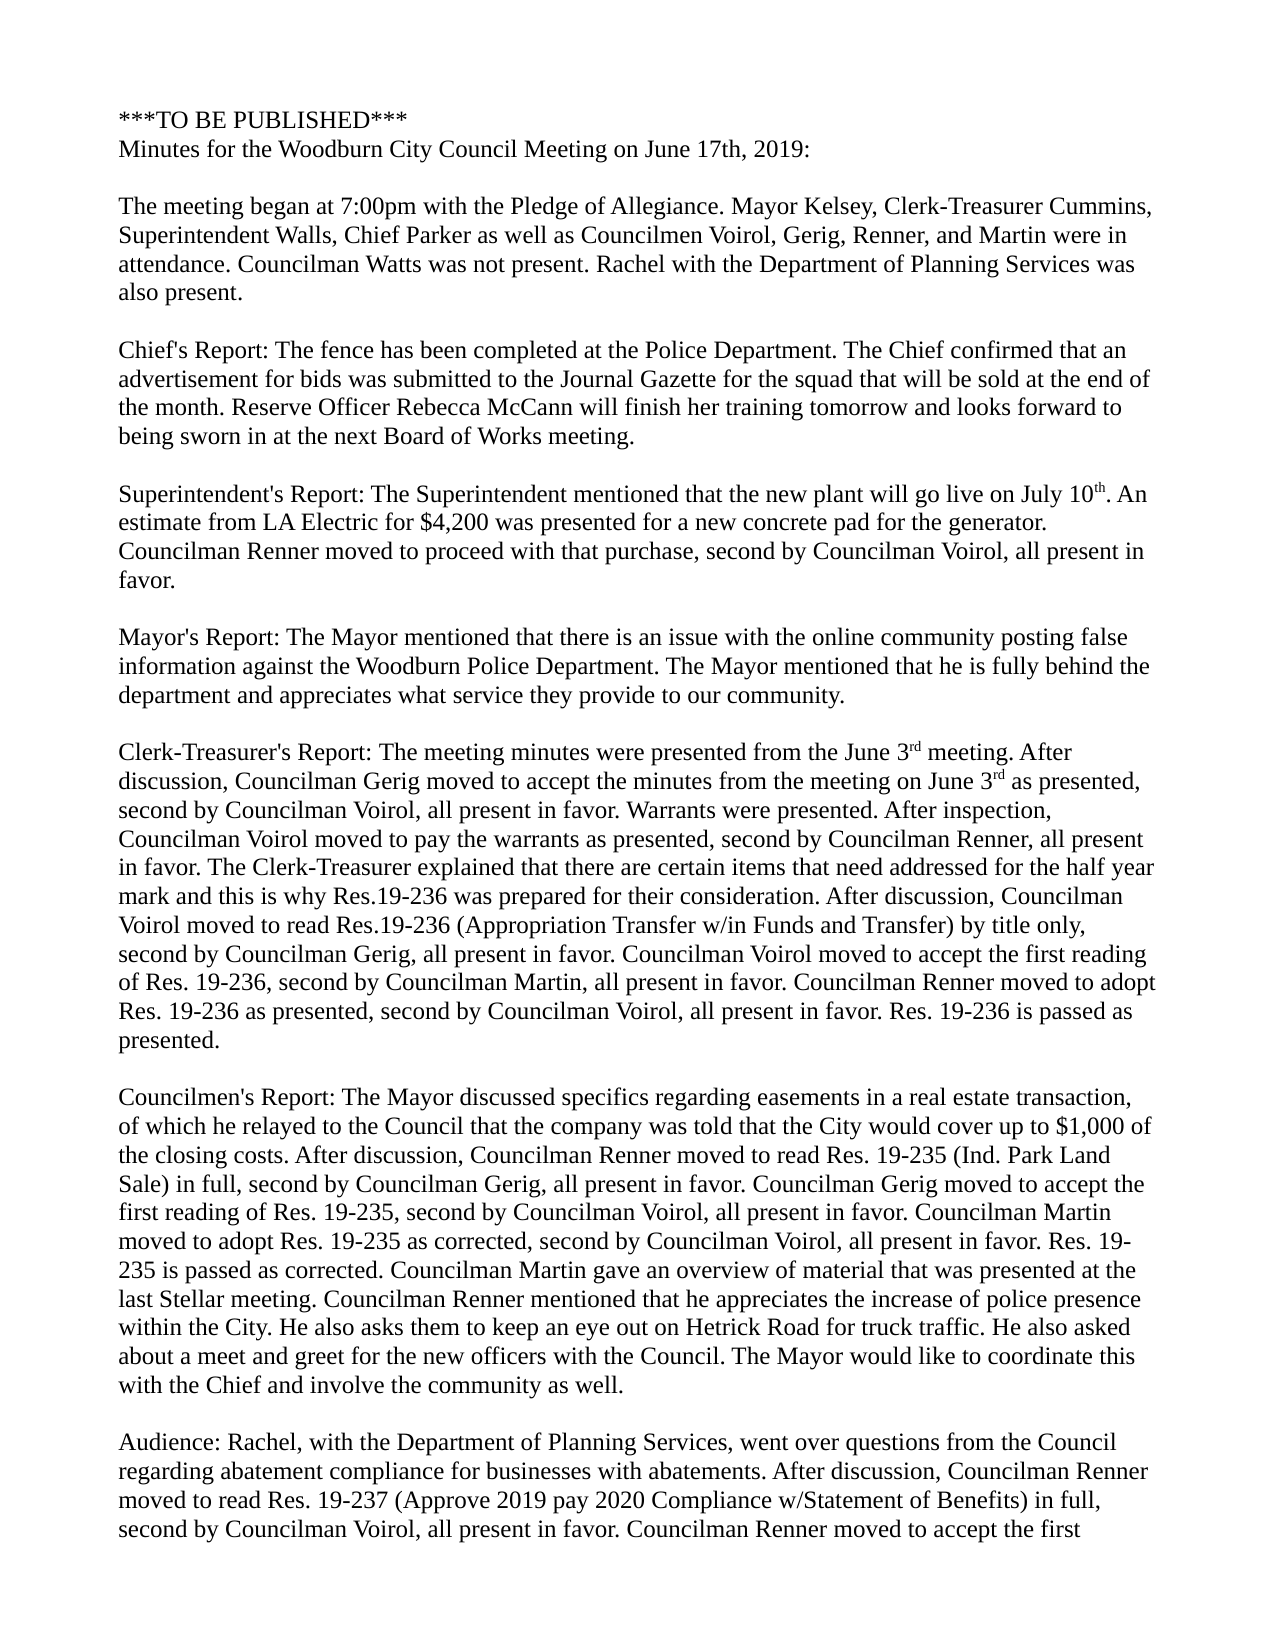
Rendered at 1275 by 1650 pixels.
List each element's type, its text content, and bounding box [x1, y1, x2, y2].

text Clerk-Treasurer's Report: The meeting minutes were presented from the June 3rd meeting. After discussion, Councilman Gerig moved to accept the minutes from the meeting on June 3rd as presented, second by Councilman Voirol, all present in favor. Warrants were presented. After inspection, Councilman Voirol moved to pay the warrants as presented, second by Councilman Renner, all present in favor. The Clerk-Treasurer explained that there are certain items that need addressed for the half year mark and this is why Res.19-236 was prepared for their consideration. After discussion, Councilman Voirol moved to read Res.19-236 (Appropriation Transfer w/in Funds and Transfer) by title only, second by Councilman Gerig, all present in favor. Councilman Voirol moved to accept the first reading of Res. 19-236, second by Councilman Martin, all present in favor. Councilman Renner moved to adopt Res. 19-236 as presented, second by Councilman Voirol, all present in favor. Res. 19-236 is passed as presented. [118, 737, 1157, 1054]
text The meeting began at 7:00pm with the Pledge of Allegiance. Mayor Kelsey, Clerk-Treasurer Cummins, Superintendent Walls, Chief Parker as well as Councilmen Voirol, Gerig, Renner, and Martin were in attendance. Councilman Watts was not present. Rachel with the Department of Planning Services was also present. [118, 191, 1157, 306]
text Minutes for the Woodburn City Council Meeting on June 17th, 2019: [118, 134, 1157, 162]
text Councilmen's Report: The Mayor discussed specifics regarding easements in a real estate transaction, of which he relayed to the Council that the company was told that the City would cover up to $1,000 of the closing costs. After discussion, Councilman Renner moved to read Res. 19-235 (Ind. Park Land Sale) in full, second by Councilman Gerig, all present in favor. Councilman Gerig moved to accept the first reading of Res. 19-235, second by Councilman Voirol, all present in favor. Councilman Martin moved to adopt Res. 19-235 as corrected, second by Councilman Voirol, all present in favor. Res. 19-235 is passed as corrected. Councilman Martin gave an overview of material that was presented at the last Stellar meeting. Councilman Renner mentioned that he appreciates the increase of police presence within the City. He also asks them to keep an eye out on Hetrick Road for truck traffic. He also asked about a meet and greet for the new officers with the Council. The Mayor would like to coordinate this with the Chief and involve the community as well. [118, 1082, 1157, 1399]
text Audience: Rachel, with the Department of Planning Services, went over questions from the Council regarding abatement compliance for businesses with abatements. After discussion, Councilman Renner moved to read Res. 19-237 (Approve 2019 pay 2020 Compliance w/Statement of Benefits) in full, second by Councilman Voirol, all present in favor. Councilman Renner moved to accept the first [118, 1427, 1157, 1542]
text Chief's Report: The fence has been completed at the Police Department. The Chief confirmed that an advertisement for bids was submitted to the Journal Gazette for the squad that will be sold at the end of the month. Reserve Officer Rebecca McCann will finish her training tomorrow and looks forward to being sworn in at the next Board of Works meeting. [118, 335, 1157, 450]
text Mayor's Report: The Mayor mentioned that there is an issue with the online community posting false information against the Woodburn Police Department. The Mayor mentioned that he is fully behind the department and appreciates what service they provide to our community. [118, 622, 1157, 709]
text Superintendent's Report: The Superintendent mentioned that the new plant will go live on July 10th. An estimate from LA Electric for $4,200 was presented for a new concrete pad for the generator. Councilman Renner moved to proceed with that purchase, second by Councilman Voirol, all present in favor. [118, 479, 1157, 594]
text ***TO BE PUBLISHED*** [118, 105, 1157, 134]
